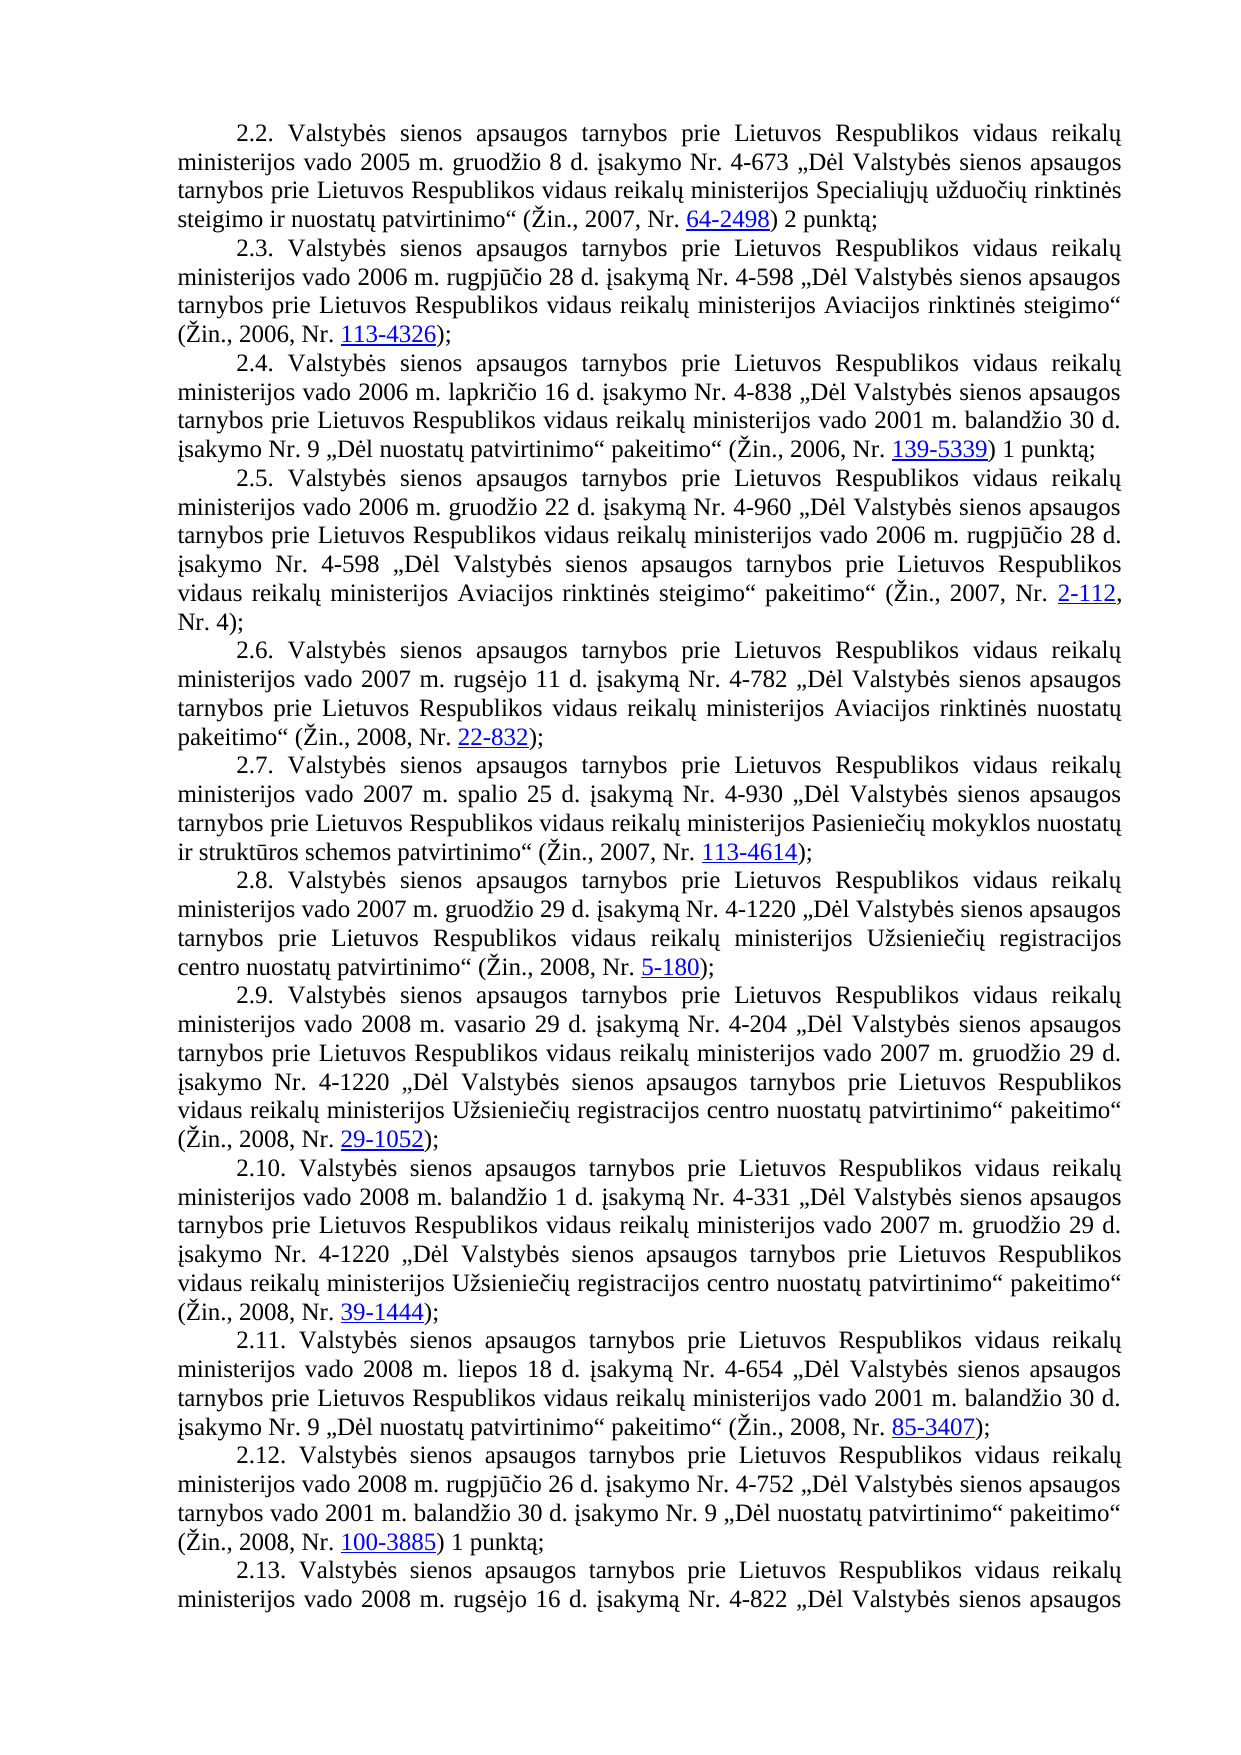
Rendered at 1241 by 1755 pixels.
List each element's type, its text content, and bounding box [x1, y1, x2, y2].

text 2.2. Valstybės sienos apsaugos tarnybos prie Lietuvos Respublikos vidaus reikalų ministerijos vado 2005 m. gruodžio 8 d. įsakymo Nr. 4-673 „Dėl Valstybės sienos apsaugos tarnybos prie Lietuvos Respublikos vidaus reikalų ministerijos Specialiųjų užduočių rinktinės steigimo ir nuostatų patvirtinimo“ (Žin., 2007, Nr. 64-2498) 2 punktą; [177, 118, 1122, 233]
text 2.12. Valstybės sienos apsaugos tarnybos prie Lietuvos Respublikos vidaus reikalų ministerijos vado 2008 m. rugpjūčio 26 d. įsakymo Nr. 4-752 „Dėl Valstybės sienos apsaugos tarnybos vado 2001 m. balandžio 30 d. įsakymo Nr. 9 „Dėl nuostatų patvirtinimo“ pakeitimo“ (Žin., 2008, Nr. 100-3885) 1 punktą; [177, 1441, 1122, 1556]
text 2.8. Valstybės sienos apsaugos tarnybos prie Lietuvos Respublikos vidaus reikalų ministerijos vado 2007 m. gruodžio 29 d. įsakymą Nr. 4-1220 „Dėl Valstybės sienos apsaugos tarnybos prie Lietuvos Respublikos vidaus reikalų ministerijos Užsieniečių registracijos centro nuostatų patvirtinimo“ (Žin., 2008, Nr. 5-180); [177, 866, 1122, 981]
text 2.5. Valstybės sienos apsaugos tarnybos prie Lietuvos Respublikos vidaus reikalų ministerijos vado 2006 m. gruodžio 22 d. įsakymą Nr. 4-960 „Dėl Valstybės sienos apsaugos tarnybos prie Lietuvos Respublikos vidaus reikalų ministerijos vado 2006 m. rugpjūčio 28 d. įsakymo Nr. 4-598 „Dėl Valstybės sienos apsaugos tarnybos prie Lietuvos Respublikos vidaus reikalų ministerijos aviacijos rinktinės steigimo“ pakeitimo“ (Žin., 2007, Nr. 2-112, Nr. 4); [177, 463, 1122, 636]
text 2.10. Valstybės sienos apsaugos tarnybos prie Lietuvos Respublikos vidaus reikalų ministerijos vado 2008 m. balandžio 1 d. įsakymą Nr. 4-331 „Dėl Valstybės sienos apsaugos tarnybos prie Lietuvos Respublikos vidaus reikalų ministerijos vado 2007 m. gruodžio 29 d. įsakymo Nr. 4-1220 „Dėl Valstybės sienos apsaugos tarnybos prie Lietuvos Respublikos vidaus reikalų ministerijos Užsieniečių registracijos centro nuostatų patvirtinimo“ pakeitimo“ (Žin., 2008, Nr. 39-1444); [177, 1153, 1122, 1326]
text 2.4. Valstybės sienos apsaugos tarnybos prie Lietuvos Respublikos vidaus reikalų ministerijos vado 2006 m. lapkričio 16 d. įsakymo Nr. 4-838 „Dėl Valstybės sienos apsaugos tarnybos prie Lietuvos Respublikos vidaus reikalų ministerijos vado 2001 m. balandžio 30 d. įsakymo Nr. 9 „Dėl nuostatų patvirtinimo“ pakeitimo“ (Žin., 2006, Nr. 139-5339) 1 punktą; [177, 348, 1122, 463]
text 2.7. Valstybės sienos apsaugos tarnybos prie Lietuvos Respublikos vidaus reikalų ministerijos vado 2007 m. spalio 25 d. įsakymą Nr. 4-930 „Dėl Valstybės sienos apsaugos tarnybos prie Lietuvos Respublikos vidaus reikalų ministerijos Pasieniečių mokyklos nuostatų ir struktūros schemos patvirtinimo“ (Žin., 2007, Nr. 113-4614); [177, 751, 1122, 866]
text 2.13. Valstybės sienos apsaugos tarnybos prie Lietuvos Respublikos vidaus reikalų ministerijos vado 2008 m. rugsėjo 16 d. įsakymą Nr. 4-822 „Dėl Valstybės sienos apsaugos [177, 1556, 1122, 1613]
text 2.6. Valstybės sienos apsaugos tarnybos prie Lietuvos Respublikos vidaus reikalų ministerijos vado 2007 m. rugsėjo 11 d. įsakymą Nr. 4-782 „Dėl Valstybės sienos apsaugos tarnybos prie Lietuvos Respublikos vidaus reikalų ministerijos Aviacijos rinktinės nuostatų pakeitimo“ (Žin., 2008, Nr. 22-832); [177, 636, 1122, 751]
text 2.3. Valstybės sienos apsaugos tarnybos prie Lietuvos Respublikos vidaus reikalų ministerijos vado 2006 m. rugpjūčio 28 d. įsakymą Nr. 4-598 „Dėl Valstybės sienos apsaugos tarnybos prie Lietuvos Respublikos vidaus reikalų ministerijos Aviacijos rinktinės steigimo“ (Žin., 2006, Nr. 113-4326); [177, 233, 1122, 348]
text 2.11. Valstybės sienos apsaugos tarnybos prie Lietuvos Respublikos vidaus reikalų ministerijos vado 2008 m. liepos 18 d. įsakymą Nr. 4-654 „Dėl Valstybės sienos apsaugos tarnybos prie Lietuvos Respublikos vidaus reikalų ministerijos vado 2001 m. balandžio 30 d. įsakymo Nr. 9 „Dėl nuostatų patvirtinimo“ pakeitimo“ (Žin., 2008, Nr. 85-3407); [177, 1326, 1122, 1441]
text 2.9. Valstybės sienos apsaugos tarnybos prie Lietuvos Respublikos vidaus reikalų ministerijos vado 2008 m. vasario 29 d. įsakymą Nr. 4-204 „Dėl Valstybės sienos apsaugos tarnybos prie Lietuvos Respublikos vidaus reikalų ministerijos vado 2007 m. gruodžio 29 d. įsakymo Nr. 4-1220 „Dėl Valstybės sienos apsaugos tarnybos prie Lietuvos Respublikos vidaus reikalų ministerijos Užsieniečių registracijos centro nuostatų patvirtinimo“ pakeitimo“ (Žin., 2008, Nr. 29-1052); [177, 981, 1122, 1153]
